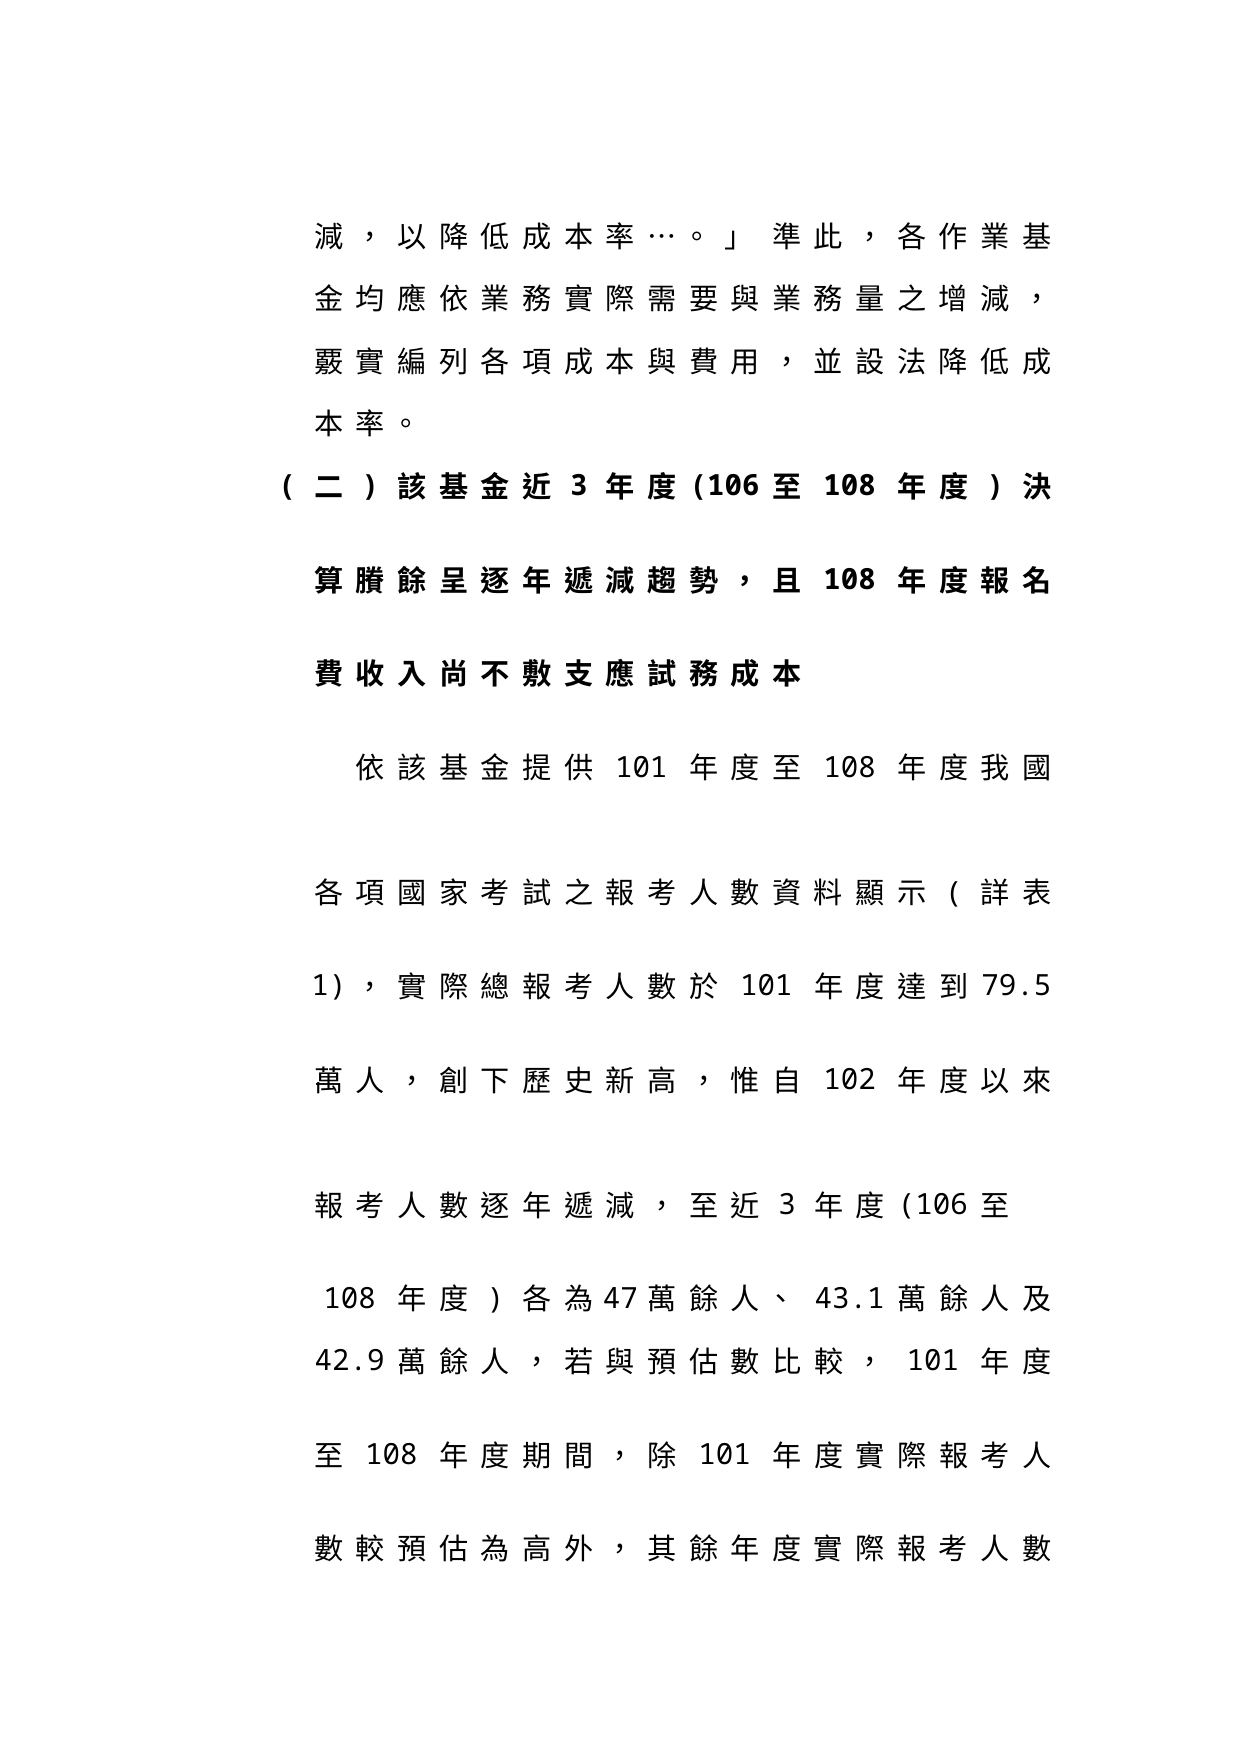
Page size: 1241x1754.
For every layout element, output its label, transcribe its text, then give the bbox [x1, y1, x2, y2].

text 依附屬單位預算共同項目編列作業規範之作業基金有關支出(一)之規定：「…各基金之成本與費用應依照業務計畫之實際需要及本作業規範編列，並檢討減列不具效益，已過時或績效不彰之成本及費用。其中隨營運（業務）量變動者，應設法抑減，以降低成本率…。」準此，各作業基金均應依業務實際需要與業務量之增減，覈實編列各項成本與費用，並設法降低成本率。 [271, 193, 1058, 443]
text 依該基金提供101年度至108年度我國各項國家考試之報考人數資料顯示(詳表1)，實際總報考人數於101年度達到79.5萬人，創下歷史新高，惟自102年度以來報考人數逐年遞減，至近3年度(106至108年度)各為47萬餘人、43.1萬餘人及42.9萬餘人，若與預估數比較，101年度至108年度期間，除101年度實際報考人數較預估為高外，其餘年度實際報考人數 [271, 693, 1058, 1568]
text (二)該基金近3年度(106至108年度)決算賸餘呈逐年遞減趨勢，且108年度報名費收入尚不敷支應試務成本 [242, 443, 1058, 693]
